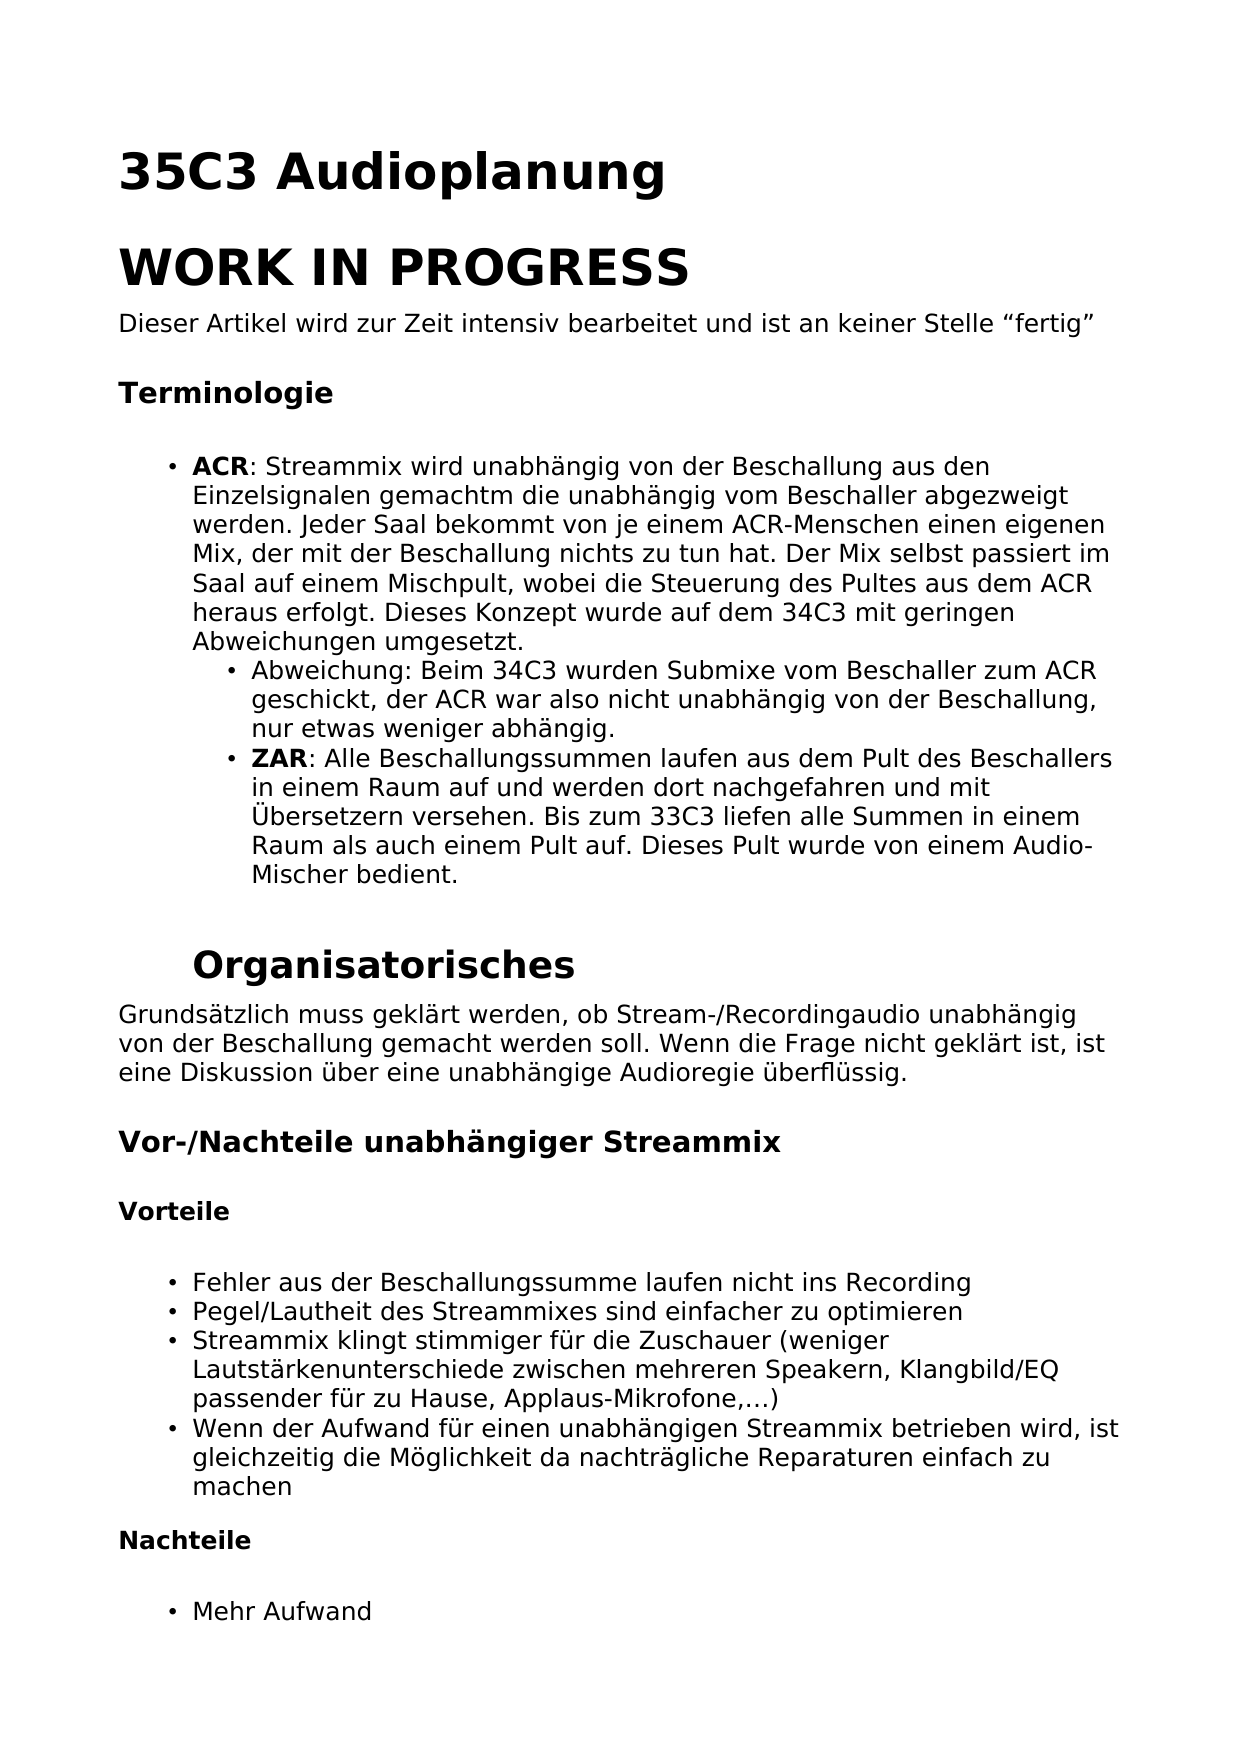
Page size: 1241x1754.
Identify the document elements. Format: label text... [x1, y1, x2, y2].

subtitle 35C3 Audioplanung [118, 143, 1122, 201]
list ACR: Streammix wird unabhängig von der Beschallung aus den Einzelsignalen gemachtm die unabhängig vom Beschaller abgezweigt werden. Jeder Saal bekommt von je einem ACR-Menschen einen eigenen Mix, der mit der Beschallung nichts zu tun hat. Der Mix selbst passiert im Saal auf einem Mischpult, wobei die Steuerung des Pultes aus dem ACR heraus erfolgt. Dieses Konzept wurde auf dem 34C3 mit geringen Abweichungen umgesetzt. [177, 452, 1122, 656]
text Grundsätzlich muss geklärt werden, ob Stream-/Recordingaudio unabhängig von der Beschallung gemacht werden soll. Wenn die Frage nicht geklärt ist, ist eine Diskussion über eine unabhängige Audioregie überflüssig. [118, 1000, 1122, 1088]
text Dieser Artikel wird zur Zeit intensiv bearbeitet und ist an keiner Stelle “fertig” [118, 309, 1122, 339]
subtitle WORK IN PROGRESS [118, 239, 1122, 297]
list Streammix klingt stimmiger für die Zuschauer (weniger Lautstärkenunterschiede zwischen mehreren Speakern, Klangbild/EQ passender für zu Hause, Applaus-Mikrofone,…) [177, 1326, 1122, 1414]
subtitle Vorteile [118, 1197, 1122, 1226]
list Wenn der Aufwand für einen unabhängigen Streammix betrieben wird, ist gleichzeitig die Möglichkeit da nachträgliche Reparaturen einfach zu machen [177, 1414, 1122, 1501]
subtitle Terminologie [118, 376, 1122, 410]
subtitle Organisatorisches [177, 944, 1122, 988]
subtitle Vor-/Nachteile unabhängiger Streammix [118, 1125, 1122, 1159]
list Mehr Aufwand [177, 1597, 1122, 1627]
list Pegel/Lautheit des Streammixes sind einfacher zu optimieren [177, 1297, 1122, 1326]
list ZAR: Alle Beschallungssummen laufen aus dem Pult des Beschallers in einem Raum auf und werden dort nachgefahren und mit Übersetzern versehen. Bis zum 33C3 liefen alle Summen in einem Raum als auch einem Pult auf. Dieses Pult wurde von einem Audio-Mischer bedient. [236, 744, 1122, 890]
list Fehler aus der Beschallungssumme laufen nicht ins Recording [177, 1268, 1122, 1297]
list Abweichung: Beim 34C3 wurden Submixe vom Beschaller zum ACR geschickt, der ACR war also nicht unabhängig von der Beschallung, nur etwas weniger abhängig. [236, 656, 1122, 744]
subtitle Nachteile [118, 1526, 1122, 1555]
